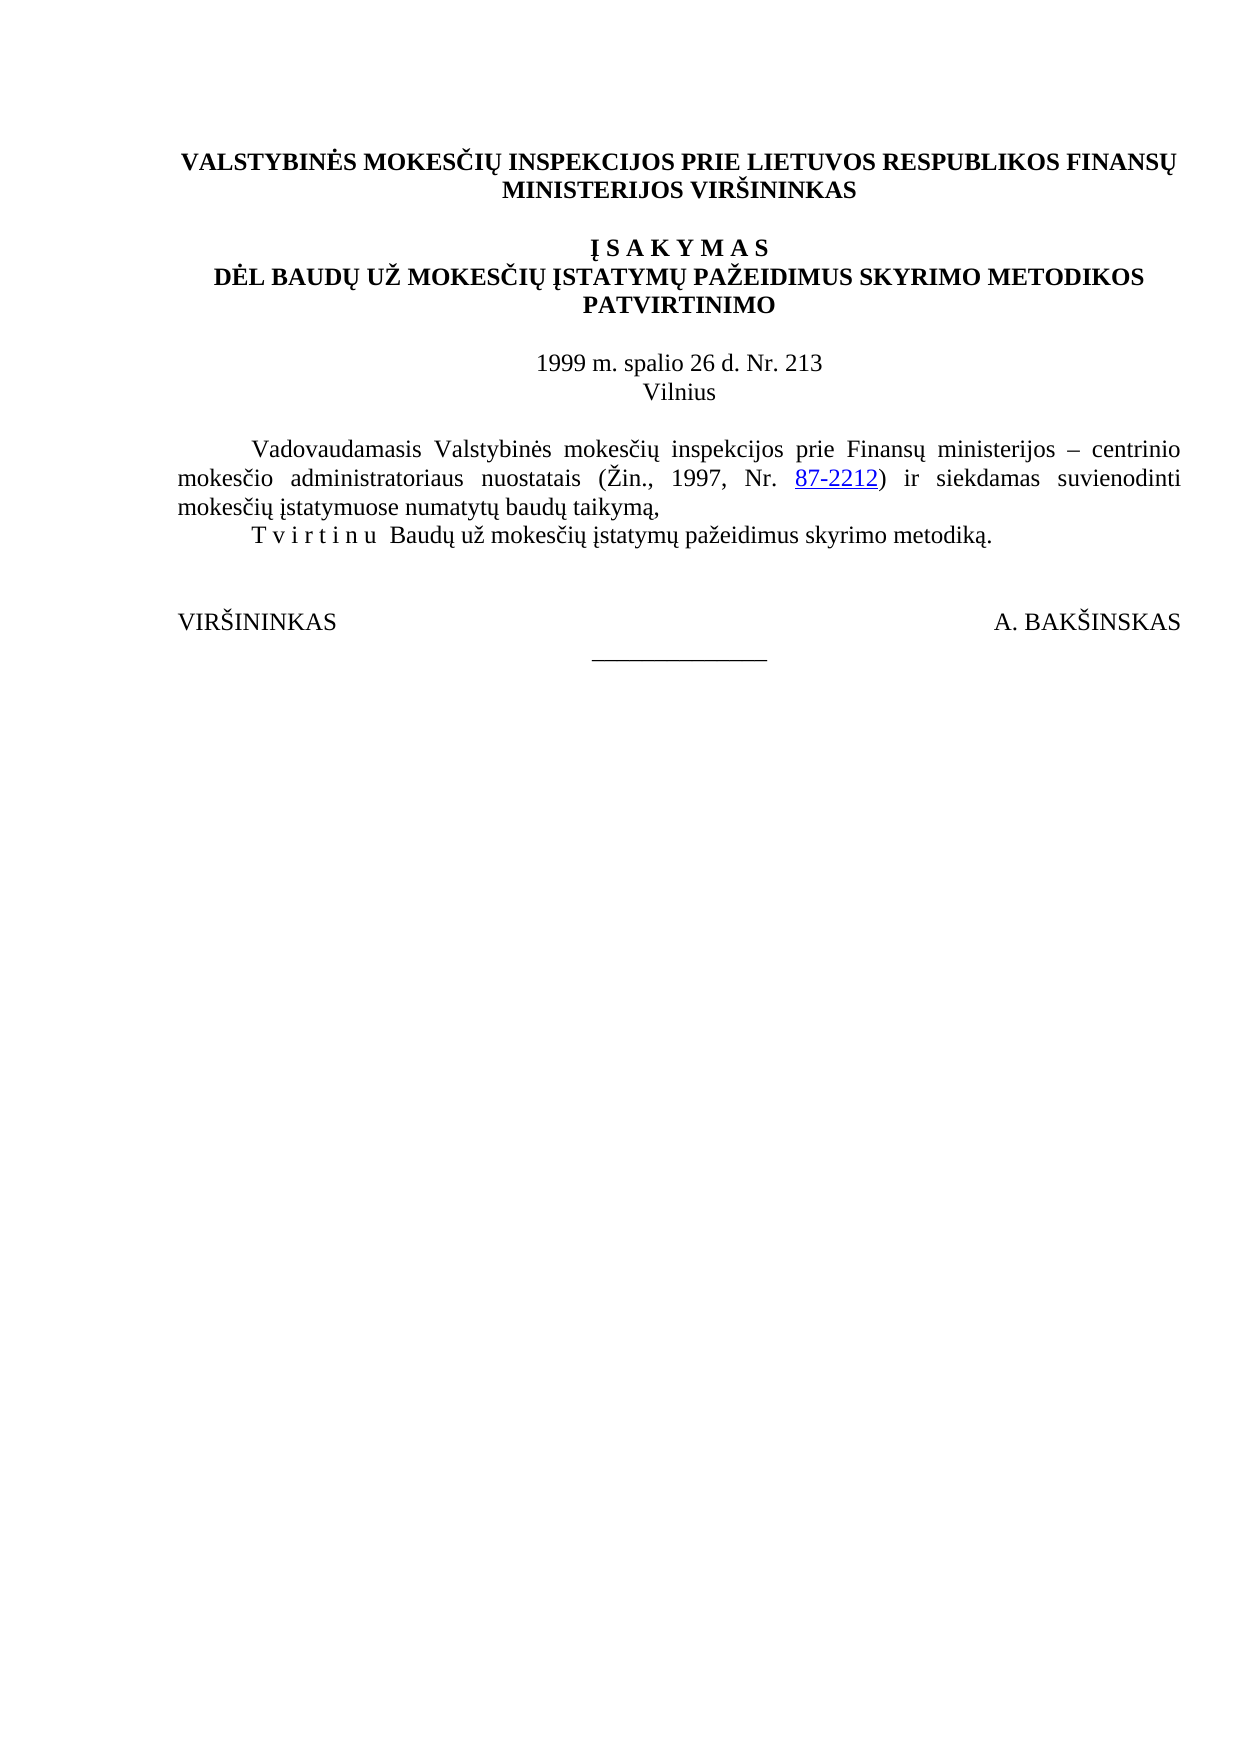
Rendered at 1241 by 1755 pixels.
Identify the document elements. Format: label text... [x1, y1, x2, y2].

text DĖL BAUDŲ UŽ MOKESČIŲ ĮSTATYMŲ PAŽEIDIMUS SKYRIMO METODIKOS PATVIRTINIMO [177, 262, 1181, 319]
text Į S A K Y M A S [177, 233, 1181, 262]
text VALSTYBINĖS MOKESČIŲ INSPEKCIJOS PRIE LIETUVOS RESPUBLIKOS FINANSŲ MINISTERIJOS VIRŠININKAS [177, 147, 1181, 204]
text 1999 m. spalio 26 d. Nr. 213 [177, 348, 1181, 377]
text Vadovaudamasis Valstybinės mokesčių inspekcijos prie Finansų ministerijos – centrinio mokesčio administratoriaus nuostatais (Žin., 1997, Nr. 87-2212) ir siekdamas suvienodinti mokesčių įstatymuose numatytų baudų taikymą, [177, 434, 1181, 521]
text ______________ [177, 636, 1181, 664]
text Tvirtinu Baudų už mokesčių įstatymų pažeidimus skyrimo metodiką. [177, 521, 1181, 549]
text Vilnius [177, 377, 1181, 406]
text VIRŠININKAS A. BAKŠINSKAS [177, 607, 1181, 636]
